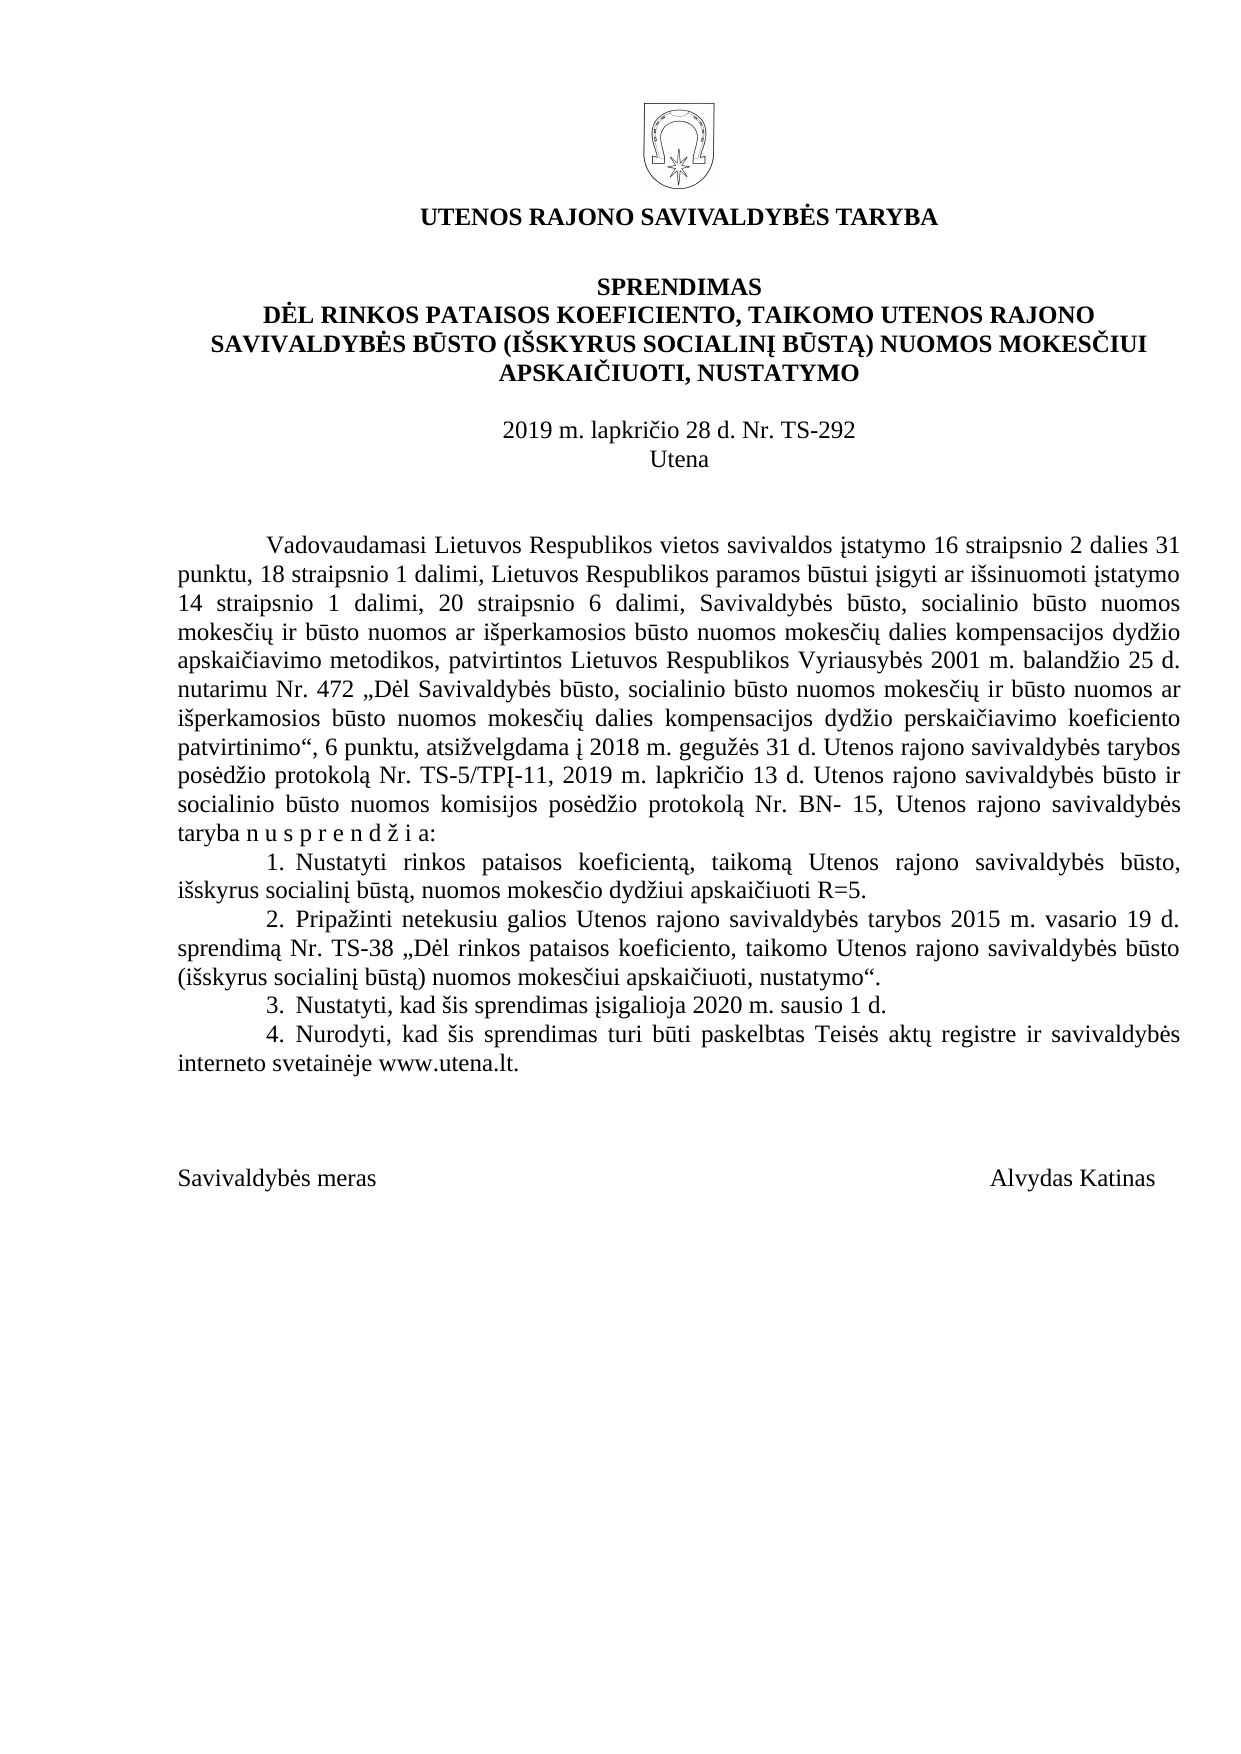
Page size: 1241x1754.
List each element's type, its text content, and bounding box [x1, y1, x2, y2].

text UTENOS RAJONO SAVIVALDYBĖS TARYBA [177, 202, 1181, 231]
text 3. Nustatyti, kad šis sprendimas įsigalioja 2020 m. sausio 1 d. [177, 990, 1181, 1019]
text 2019 m. lapkričio 28 d. Nr. TS-292 [177, 415, 1181, 444]
text 4. Nurodyti, kad šis sprendimas turi būti paskelbtas Teisės aktų registre ir savivaldybės interneto svetainėje www.utena.lt. [177, 1019, 1181, 1077]
text 2. Pripažinti netekusiu galios Utenos rajono savivaldybės tarybos 2015 m. vasario 19 d. sprendimą Nr. TS-38 „Dėl rinkos pataisos koeficiento, taikomo Utenos rajono savivaldybės būsto (išskyrus socialinį būstą) nuomos mokesčiui apskaičiuoti, nustatymo“. [177, 904, 1181, 990]
text SPRENDIMAS [177, 272, 1181, 300]
text DĖL RINKOS PATAISOS KOEFICIENTO, TAIKOMO UTENOS RAJONO SAVIVALDYBĖS BŪSTO (IŠSKYRUS SOCIALINĮ BŪSTĄ) NUOMOS MOKESČIUI APSKAIČIUOTI, NUSTATYMO [177, 300, 1181, 387]
text 1. Nustatyti rinkos pataisos koeficientą, taikomą Utenos rajono savivaldybės būsto, išskyrus socialinį būstą, nuomos mokesčio dydžiui apskaičiuoti R=5. [177, 847, 1181, 904]
text Utena [177, 444, 1181, 473]
text Savivaldybės meras Alvydas Katinas [177, 1163, 1196, 1192]
text Vadovaudamasi Lietuvos Respublikos vietos savivaldos įstatymo 16 straipsnio 2 dalies 31 punktu, 18 straipsnio 1 dalimi, Lietuvos Respublikos paramos būstui įsigyti ar išsinuomoti įstatymo 14 straipsnio 1 dalimi, 20 straipsnio 6 dalimi, Savivaldybės būsto, socialinio būsto nuomos mokesčių ir būsto nuomos ar išperkamosios būsto nuomos mokesčių dalies kompensacijos dydžio apskaičiavimo metodikos, patvirtintos Lietuvos Respublikos Vyriausybės 2001 m. balandžio 25 d. nutarimu Nr. 472 „Dėl Savivaldybės būsto, socialinio būsto nuomos mokesčių ir būsto nuomos ar išperkamosios būsto nuomos mokesčių dalies kompensacijos dydžio perskaičiavimo koeficiento patvirtinimo“, 6 punktu, atsižvelgdama į 2018 m. gegužės 31 d. Utenos rajono savivaldybės tarybos posėdžio protokolą Nr. TS-5/TPĮ-11, 2019 m. lapkričio 13 d. Utenos rajono savivaldybės būsto ir socialinio būsto nuomos komisijos posėdžio protokolą Nr. BN- 15, Utenos rajono savivaldybės taryba nusprendžia: [177, 530, 1181, 847]
